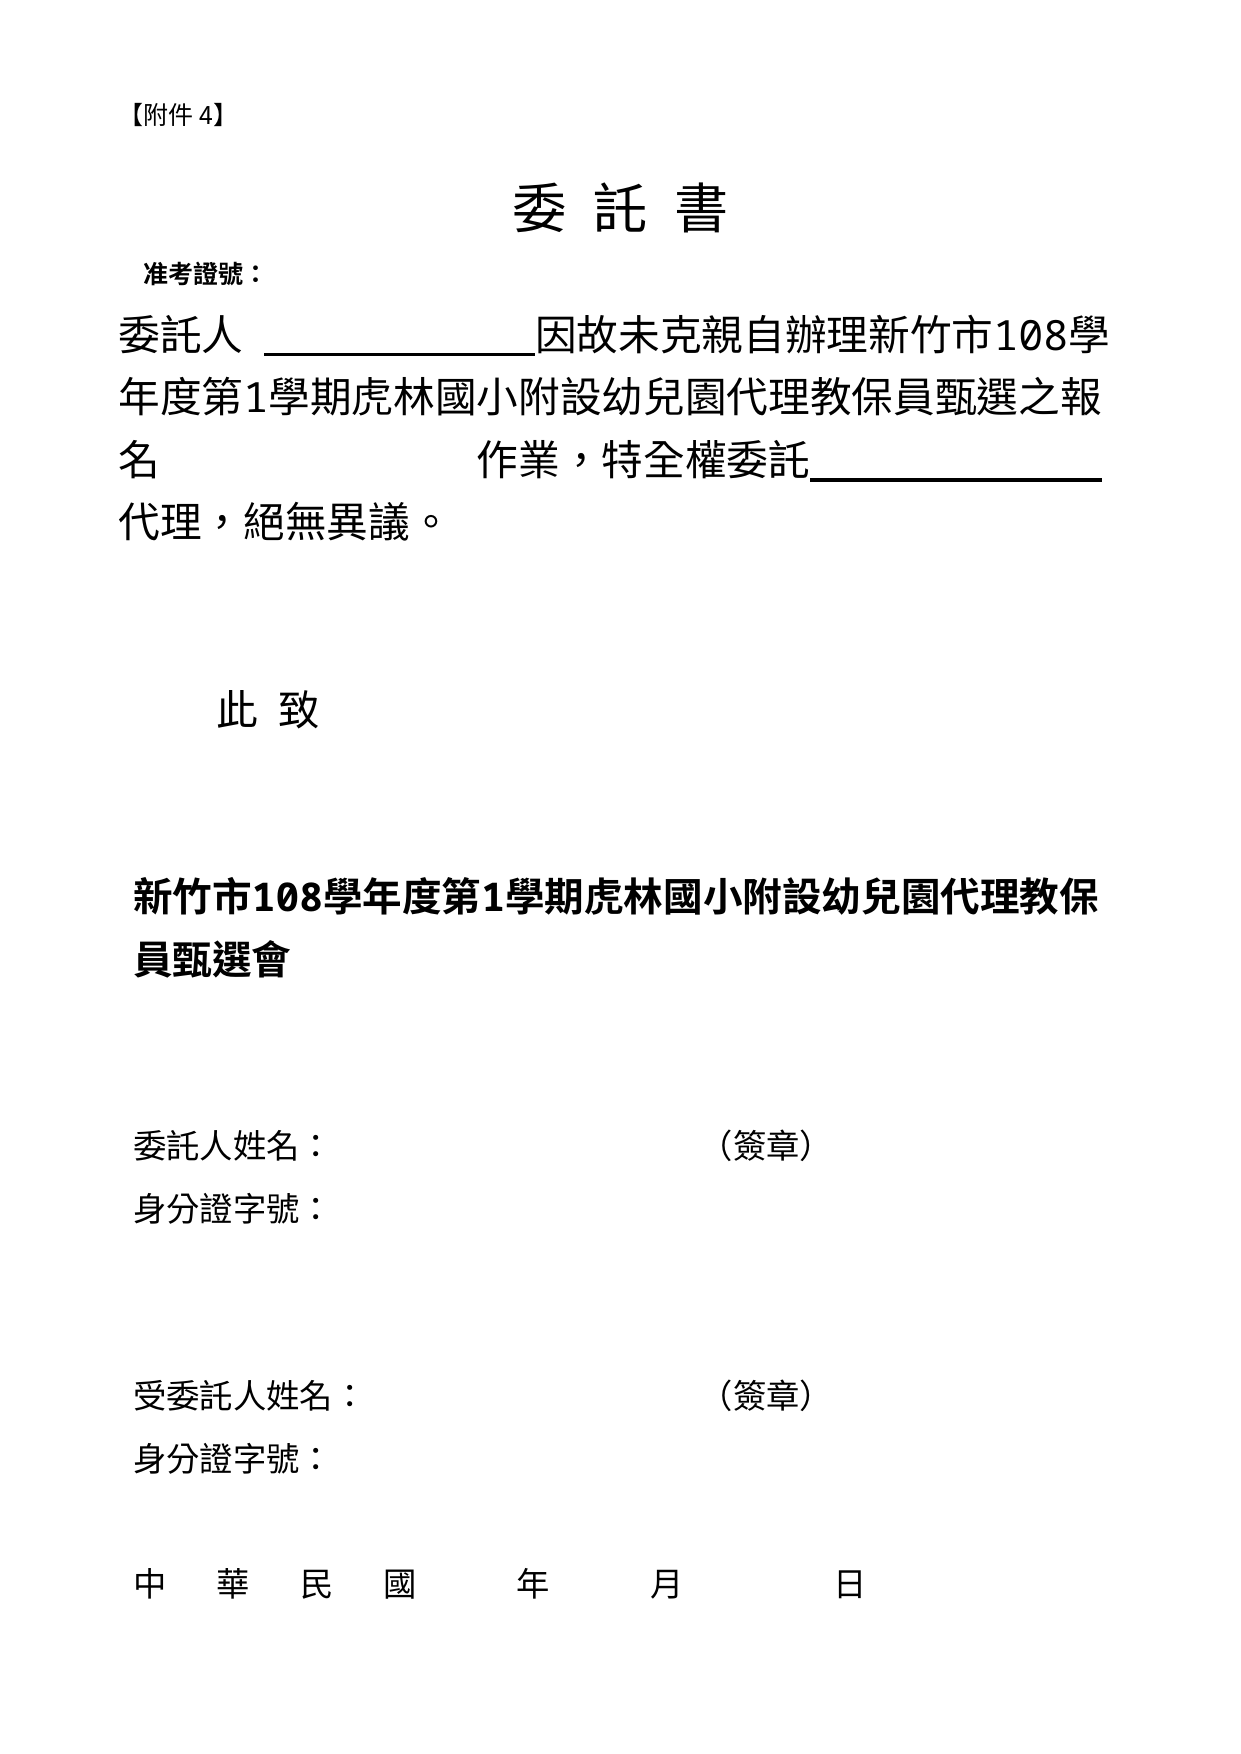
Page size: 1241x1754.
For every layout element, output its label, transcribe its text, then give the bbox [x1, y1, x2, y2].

text 准考證號： [118, 257, 1122, 290]
text 新竹市108學年度第1學期虎林國小附設幼兒園代理教保員甄選會 [133, 853, 1122, 978]
text 身分證字號： [133, 1165, 1122, 1228]
text 委 託 書 [118, 132, 1122, 257]
text 身分證字號： [133, 1415, 1122, 1478]
text 委託人 因故未克親自辦理新竹市108學年度第1學期虎林國小附設幼兒園代理教保員甄選之報名 作業，特全權委託 代理，絕無異議。 [118, 290, 1122, 540]
text 中 華 民 國 年 月 日 [133, 1540, 1104, 1603]
text 【附件4】 [118, 96, 1122, 132]
text 委託人姓名： （簽章） [133, 1103, 1122, 1165]
text 受委託人姓名： （簽章） [133, 1353, 1122, 1415]
text 此 致 [133, 665, 1122, 728]
